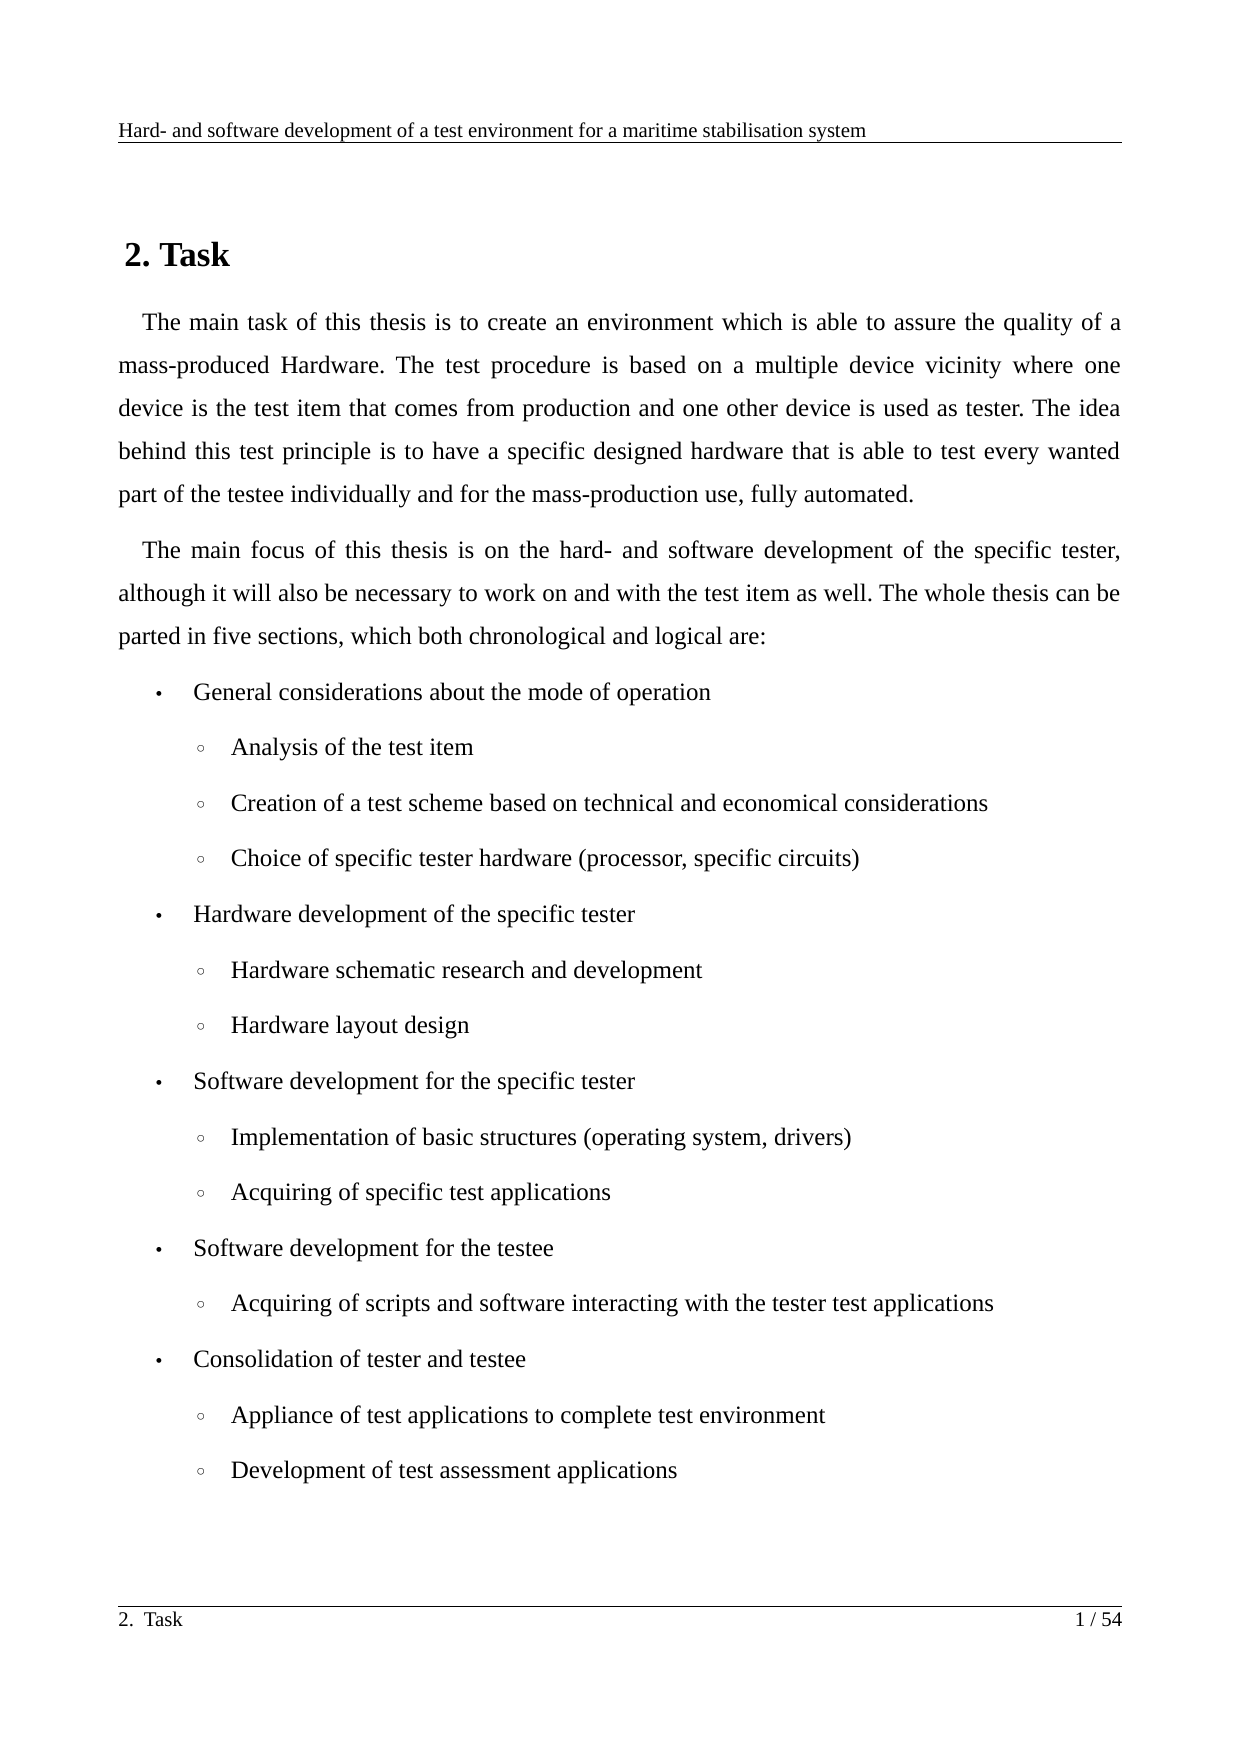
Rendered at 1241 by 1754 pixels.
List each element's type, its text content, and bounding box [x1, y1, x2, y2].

list Hardware schematic research and development [193, 955, 1122, 983]
list Acquiring of specific test applications [193, 1177, 1122, 1206]
list Hardware layout design [193, 1010, 1122, 1039]
list Creation of a test scheme based on technical and economical considerations [193, 788, 1122, 817]
subtitle Task [118, 234, 1122, 274]
list Consolidation of tester and testee [156, 1344, 1122, 1373]
list Appliance of test applications to complete test environment [193, 1400, 1122, 1428]
list Development of test assessment applications [193, 1455, 1122, 1484]
list Acquiring of scripts and software interacting with the tester test applications [193, 1288, 1122, 1317]
list Choice of specific tester hardware (processor, specific circuits) [193, 843, 1122, 872]
list Implementation of basic structures (operating system, drivers) [193, 1122, 1122, 1150]
list Hardware development of the specific tester [156, 899, 1122, 928]
list Analysis of the test item [193, 732, 1122, 761]
text The main focus of this thesis is on the hard- and software development of the specific tester, although it will also be necessary to work on and with the test item as well. The whole thesis can be parted in five sections, which both chronological and logical are: [118, 535, 1122, 650]
list General considerations about the mode of operation [156, 677, 1122, 705]
text The main task of this thesis is to create an environment which is able to assure the quality of a mass-produced Hardware. The test procedure is based on a multiple device vicinity where one device is the test item that comes from production and one other device is used as tester. The idea behind this test principle is to have a specific designed hardware that is able to test every wanted part of the testee individually and for the mass-production use, fully automated. [118, 307, 1122, 508]
list Software development for the specific tester [156, 1066, 1122, 1095]
list Software development for the testee [156, 1233, 1122, 1262]
